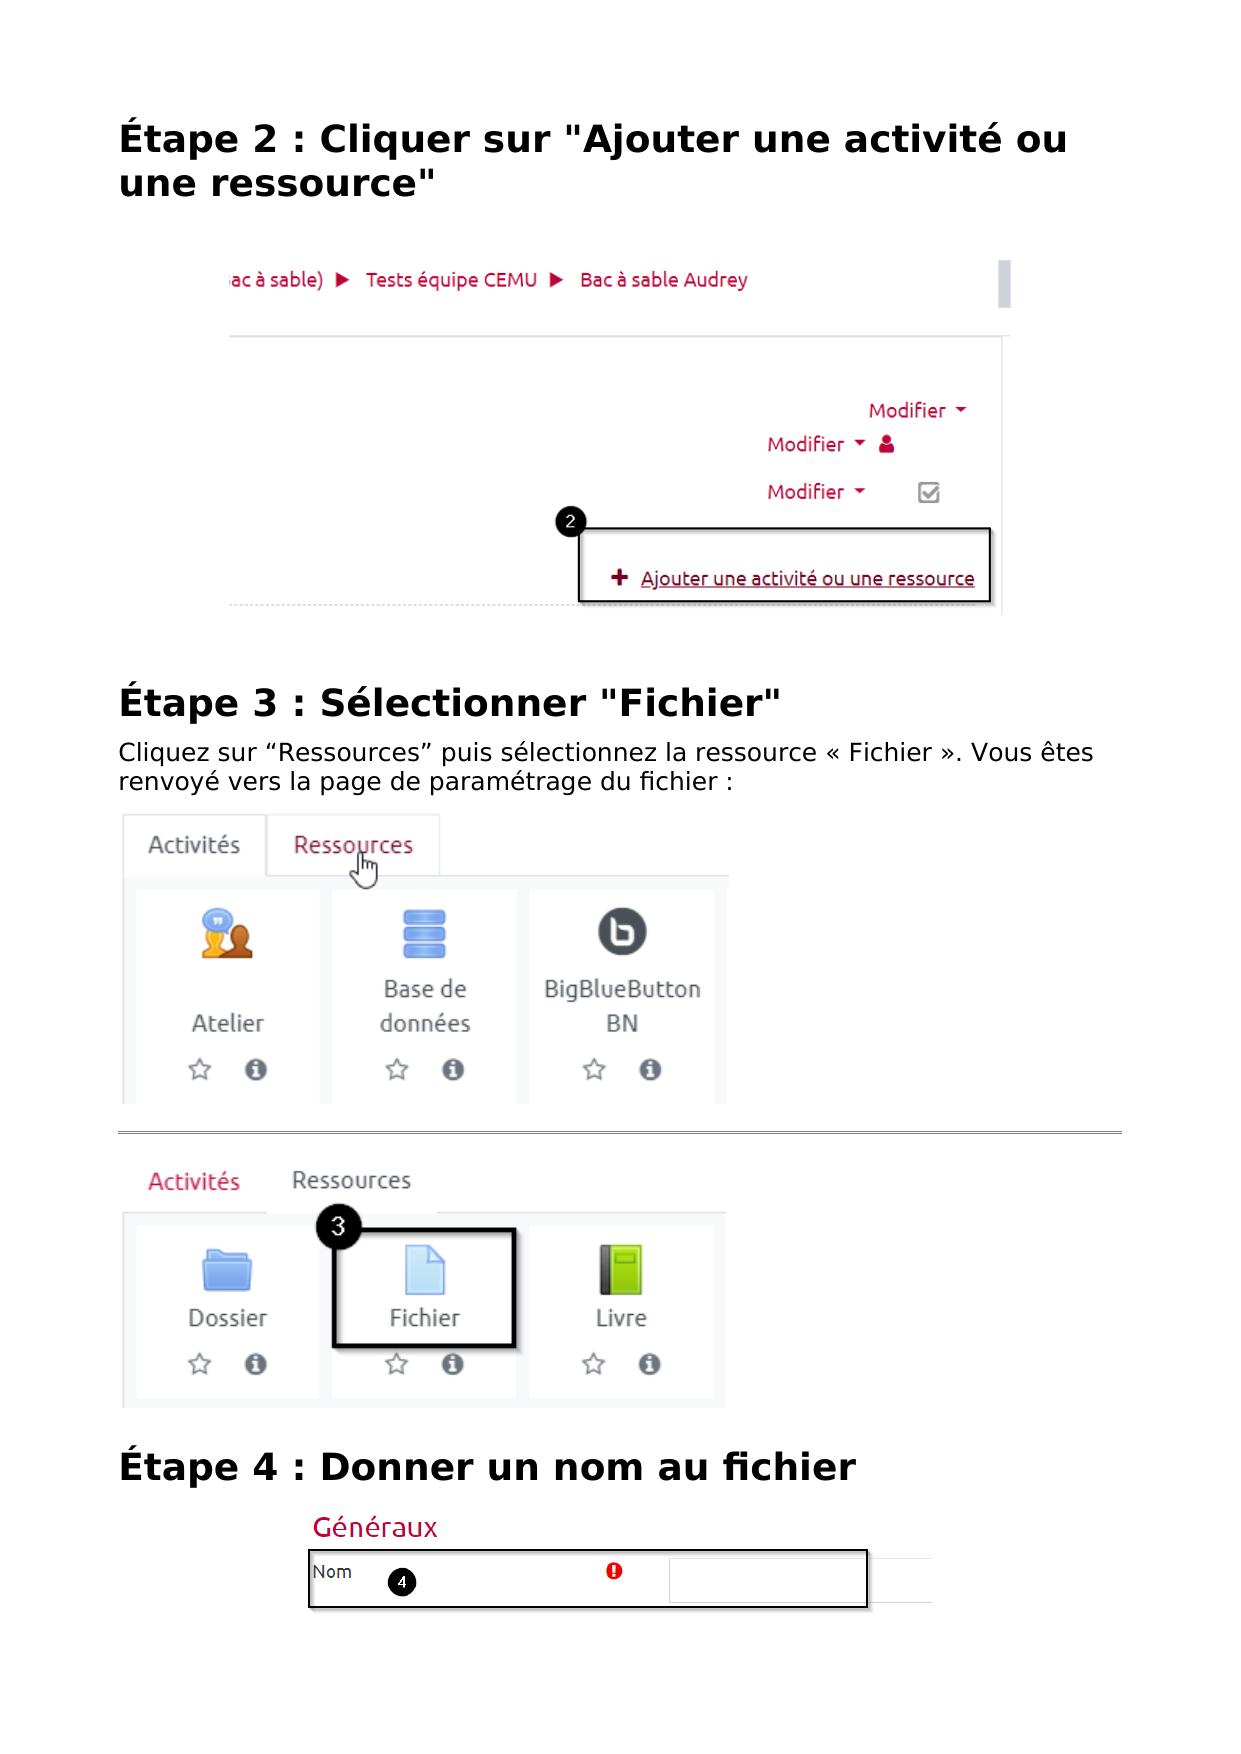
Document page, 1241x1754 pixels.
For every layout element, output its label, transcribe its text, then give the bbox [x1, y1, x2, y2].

picture [229, 217, 1011, 615]
subtitle Étape 4 : Donner un nom au fichier [118, 1446, 1122, 1489]
subtitle Étape 3 : Sélectionner "Fichier" [118, 682, 1122, 725]
text Cliquez sur “Ressources” puis sélectionnez la ressource « Fichier ». Vous êtes renvoyé vers la page de paramétrage du fichier : [118, 738, 1122, 796]
subtitle Étape 2 : Cliquer sur "Ajouter une activité ou une ressource" [118, 118, 1122, 205]
picture [118, 1162, 726, 1408]
picture [307, 1501, 933, 1616]
picture [118, 808, 729, 1104]
